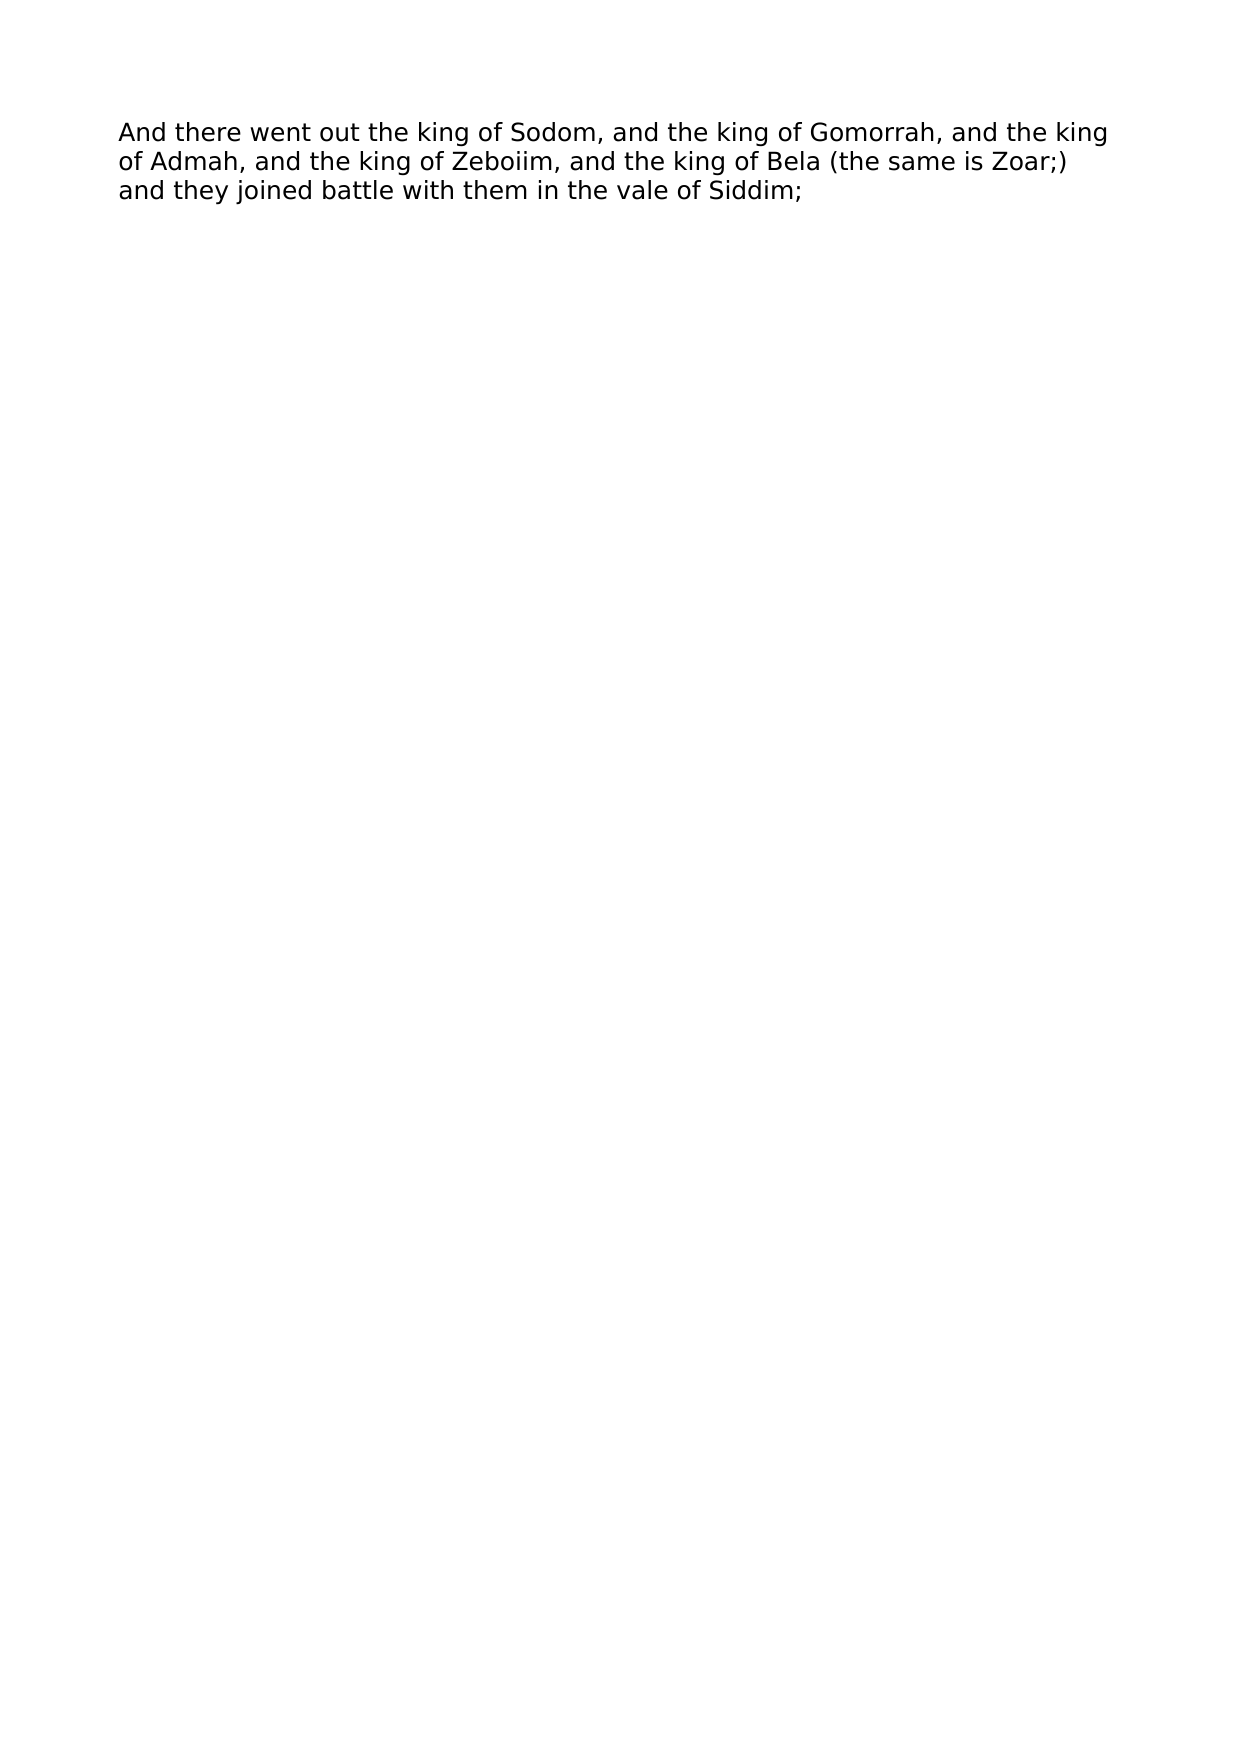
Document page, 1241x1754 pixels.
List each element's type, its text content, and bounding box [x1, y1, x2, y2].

text And there went out the king of Sodom, and the king of Gomorrah, and the king of Admah, and the king of Zeboiim, and the king of Bela (the same is Zoar;) and they joined battle with them in the vale of Siddim; [118, 118, 1122, 206]
